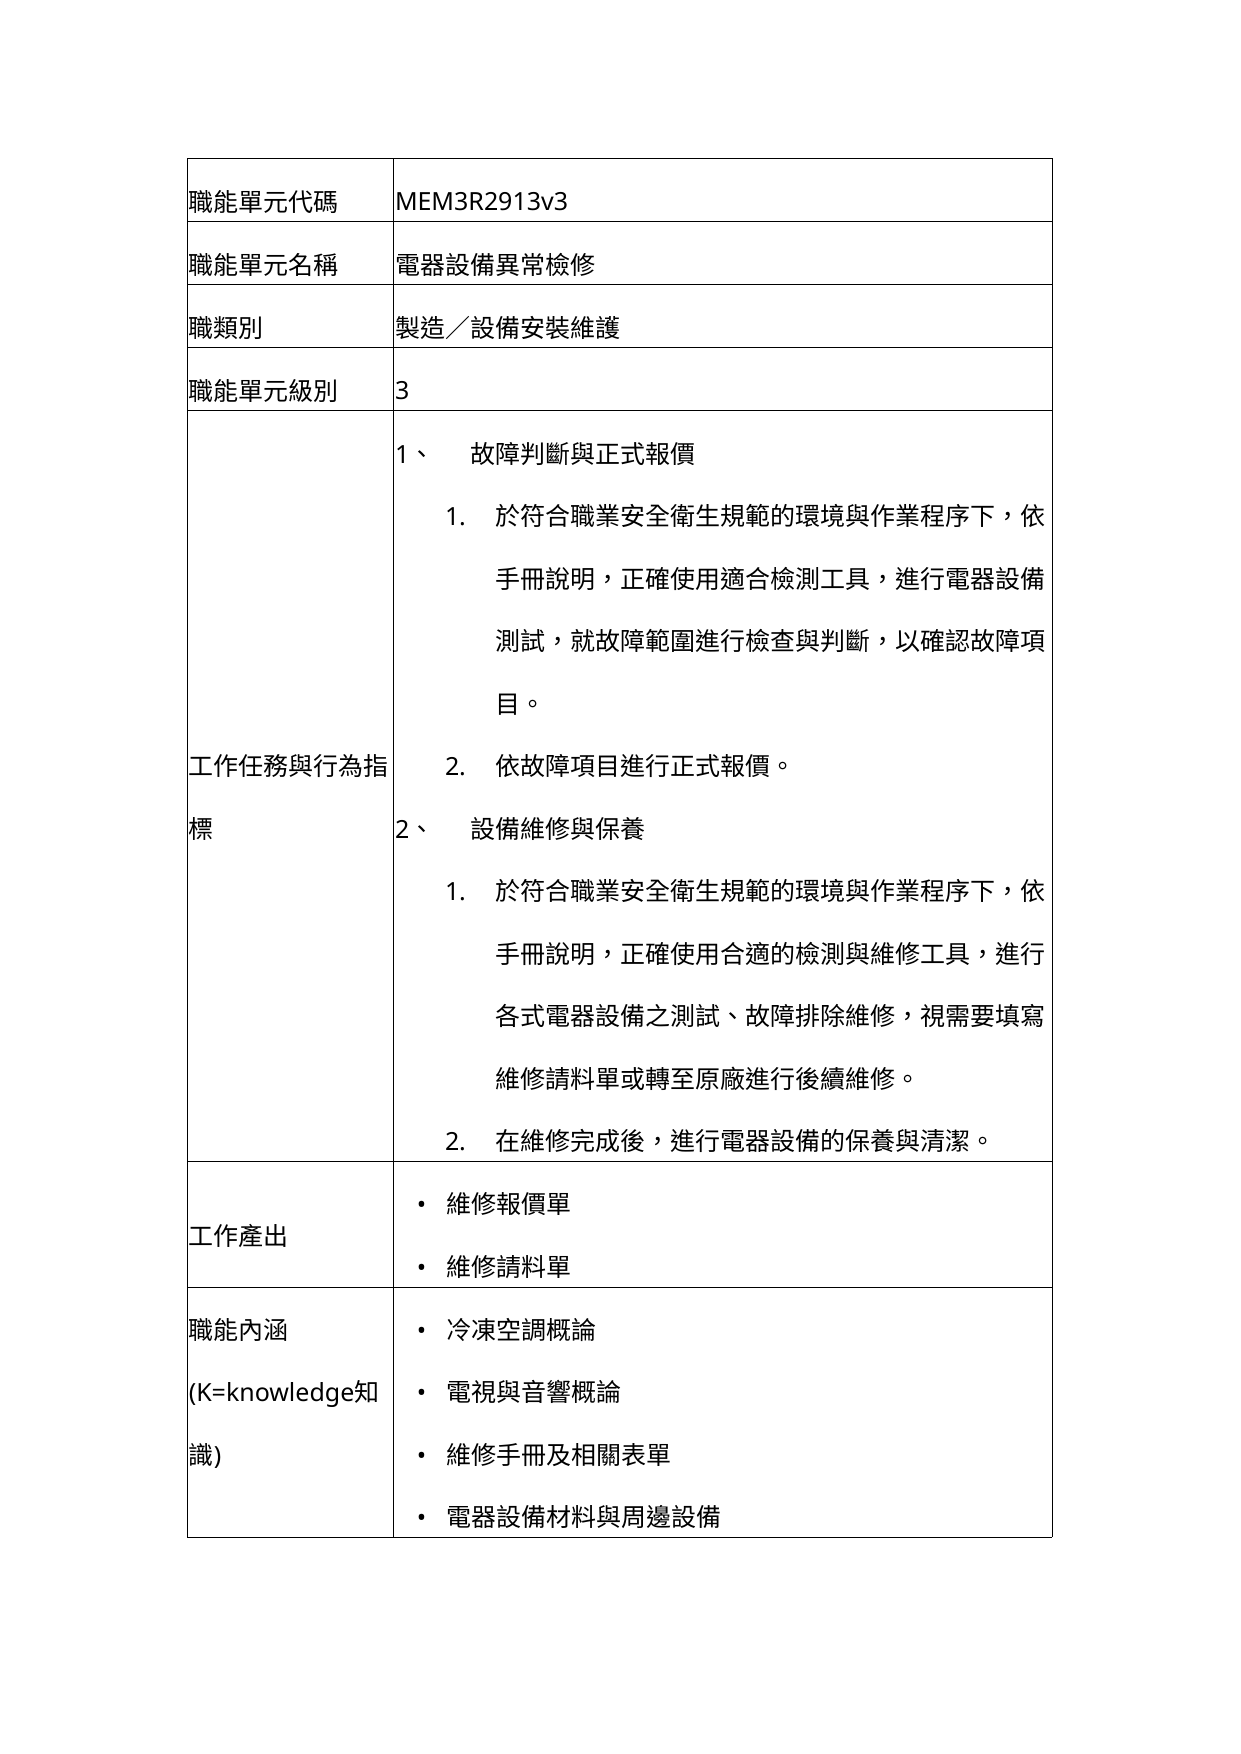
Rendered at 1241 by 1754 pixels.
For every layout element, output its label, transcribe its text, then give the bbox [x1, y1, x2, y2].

table_cell 職類別 [188, 285, 393, 347]
table_cell 製造／設備安裝維護 [394, 285, 1052, 347]
table_cell 3 [394, 348, 1052, 410]
table_cell 職能單元名稱 [188, 222, 393, 284]
table_header MEM3R2913v3 [394, 159, 1052, 221]
table_cell 工作任務與行為指標 [188, 411, 393, 1161]
table_header 職能單元代碼 [188, 159, 393, 221]
table_cell 職能內涵 (K=knowledge知識) [188, 1288, 393, 1537]
table_cell 工作產出 [188, 1162, 393, 1286]
table_cell 電器設備異常檢修 [394, 222, 1052, 284]
table_cell 維修報價單 維修請料單 [394, 1162, 1052, 1286]
table_cell 冷凍空調概論 電視與音響概論 維修手冊及相關表單 電器設備材料與周邊設備 資訊安全與網路概論 電器設備原理 職業安全衛生相關規範 原廠相關手冊 維修儀器設備及工具 電子電路概論 保固作業規章 [394, 1288, 1052, 1537]
table_cell 故障判斷與正式報價 於符合職業安全衛生規範的環境與作業程序下，依手冊說明，正確使用適合檢測工具，進行電器設備測試，就故障範圍進行檢查與判斷，以確認故障項目。 依故障項目進行正式報價。 設備維修與保養 於符合職業安全衛生規範的環境與作業程序下，依手冊說明，正確使用合適的檢測與維修工具，進行各式電器設備之測試、故障排除維修，視需要填寫維修請料單或轉至原廠進行後續維修。 在維修完成後，進行電器設備的保養與清潔。 [394, 411, 1052, 1161]
table_cell 職能單元級別 [188, 348, 393, 410]
